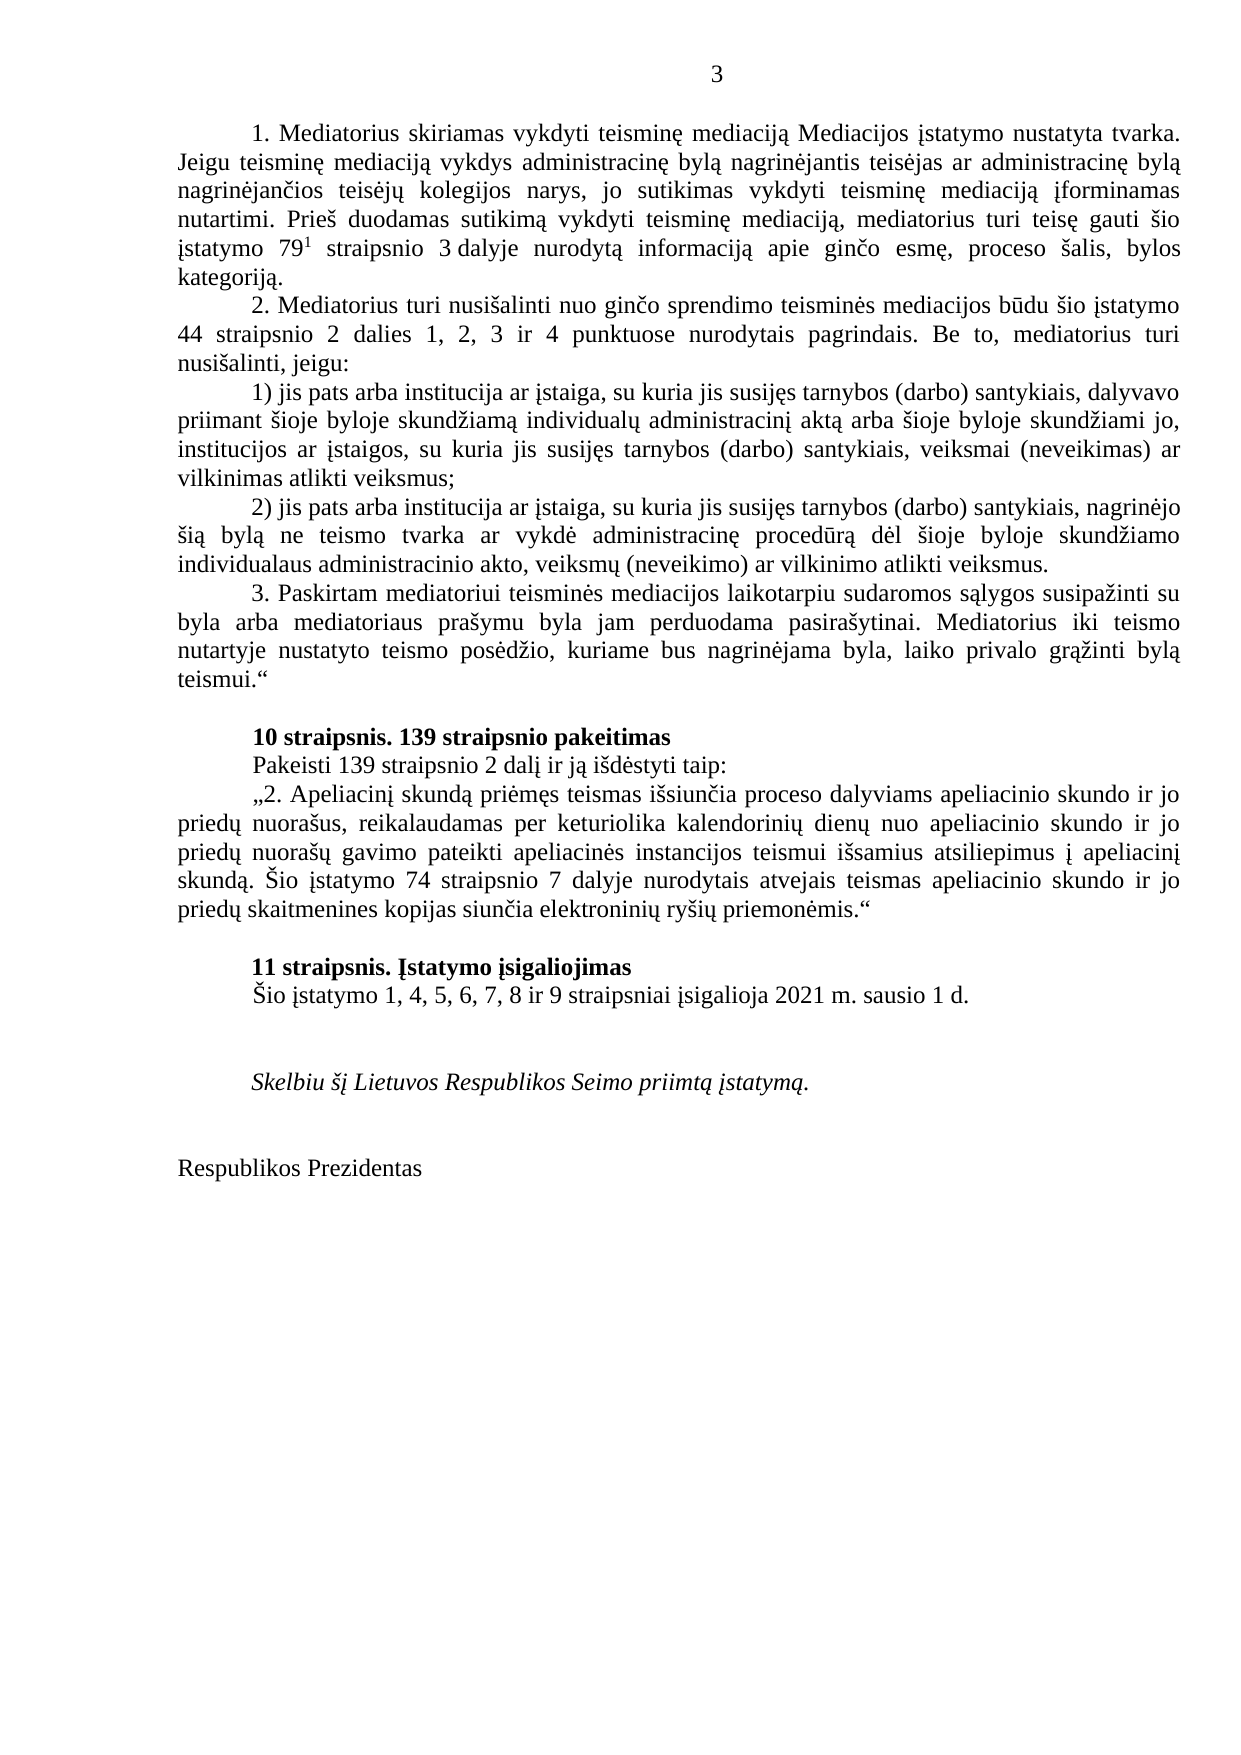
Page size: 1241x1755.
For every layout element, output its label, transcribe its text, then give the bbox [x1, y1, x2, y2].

text „2. Apeliacinį skundą priėmęs teismas išsiunčia proceso dalyviams apeliacinio skundo ir jo priedų nuorašus, reikalaudamas per keturiolika kalendorinių dienų nuo apeliacinio skundo ir jo priedų nuorašų gavimo pateikti apeliacinės instancijos teismui išsamius atsiliepimus į apeliacinį skundą. Šio įstatymo 74 straipsnio 7 dalyje nurodytais atvejais teismas apeliacinio skundo ir jo priedų skaitmenines kopijas siunčia elektroninių ryšių priemonėmis.“ [177, 779, 1181, 923]
text 3. Paskirtam mediatoriui teisminės mediacijos laikotarpiu sudaromos sąlygos susipažinti su byla arba mediatoriaus prašymu byla jam perduodama pasirašytinai. Mediatorius iki teismo nutartyje nustatyto teismo posėdžio, kuriame bus nagrinėjama byla, laiko privalo grąžinti bylą teismui.“ [177, 578, 1181, 693]
text Respublikos Prezidentas [177, 1153, 1181, 1182]
text 10 straipsnis. 139 straipsnio pakeitimas [177, 722, 1181, 751]
text 2. Mediatorius turi nusišalinti nuo ginčo sprendimo teisminės mediacijos būdu šio įstatymo 44 straipsnio 2 dalies 1, 2, 3 ir 4 punktuose nurodytais pagrindais. Be to, mediatorius turi nusišalinti, jeigu: [177, 291, 1181, 377]
text 1) jis pats arba institucija ar įstaiga, su kuria jis susijęs tarnybos (darbo) santykiais, dalyvavo priimant šioje byloje skundžiamą individualų administracinį aktą arba šioje byloje skundžiami jo, institucijos ar įstaigos, su kuria jis susijęs tarnybos (darbo) santykiais, veiksmai (neveikimas) ar vilkinimas atlikti veiksmus; [177, 377, 1181, 492]
text 1. Mediatorius skiriamas vykdyti teisminę mediaciją Mediacijos įstatymo nustatyta tvarka. Jeigu teisminę mediaciją vykdys administracinę bylą nagrinėjantis teisėjas ar administracinę bylą nagrinėjančios teisėjų kolegijos narys, jo sutikimas vykdyti teisminę mediaciją įforminamas nutartimi. Prieš duodamas sutikimą vykdyti teisminę mediaciją, mediatorius turi teisę gauti šio įstatymo 791 straipsnio 3 dalyje nurodytą informaciją apie ginčo esmę, proceso šalis, bylos kategoriją. [177, 118, 1181, 291]
text 11 straipsnis. Įstatymo įsigaliojimas [177, 952, 1181, 981]
text Skelbiu šį Lietuvos Respublikos Seimo priimtą įstatymą. [177, 1067, 1181, 1096]
text Pakeisti 139 straipsnio 2 dalį ir ją išdėstyti taip: [177, 751, 1181, 779]
text 2) jis pats arba institucija ar įstaiga, su kuria jis susijęs tarnybos (darbo) santykiais, nagrinėjo šią bylą ne teismo tvarka ar vykdė administracinę procedūrą dėl šioje byloje skundžiamo individualaus administracinio akto, veiksmų (neveikimo) ar vilkinimo atlikti veiksmus. [177, 492, 1181, 578]
text Šio įstatymo 1, 4, 5, 6, 7, 8 ir 9 straipsniai įsigalioja 2021 m. sausio 1 d. [177, 981, 1181, 1009]
